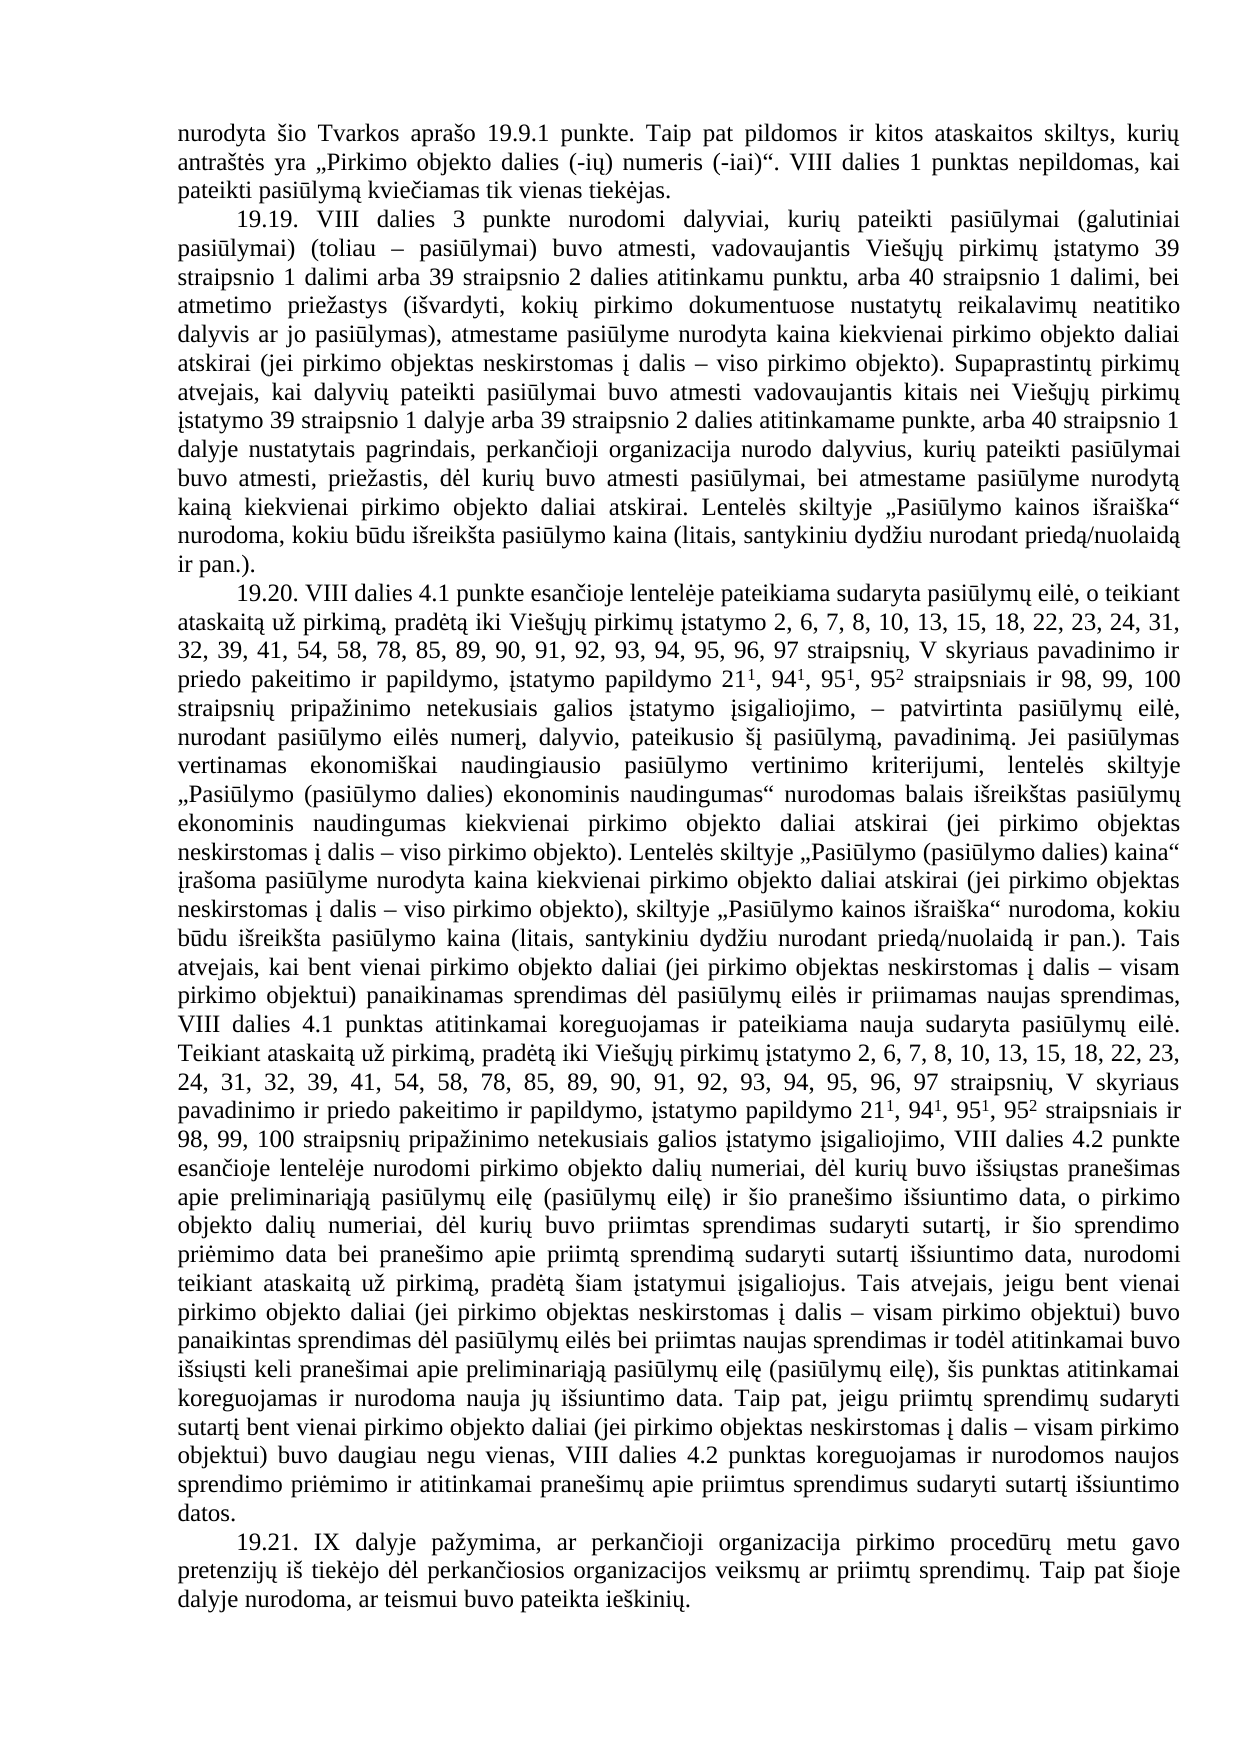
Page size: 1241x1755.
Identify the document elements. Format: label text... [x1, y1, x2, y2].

text 19.19. VIII dalies 3 punkte nurodomi dalyviai, kurių pateikti pasiūlymai (galutiniai pasiūlymai) (toliau – pasiūlymai) buvo atmesti, vadovaujantis Viešųjų pirkimų įstatymo 39 straipsnio 1 dalimi arba 39 straipsnio 2 dalies atitinkamu punktu, arba 40 straipsnio 1 dalimi, bei atmetimo priežastys (išvardyti, kokių pirkimo dokumentuose nustatytų reikalavimų neatitiko dalyvis ar jo pasiūlymas), atmestame pasiūlyme nurodyta kaina kiekvienai pirkimo objekto daliai atskirai (jei pirkimo objektas neskirstomas į dalis – viso pirkimo objekto). Supaprastintų pirkimų atvejais, kai dalyvių pateikti pasiūlymai buvo atmesti vadovaujantis kitais nei Viešųjų pirkimų įstatymo 39 straipsnio 1 dalyje arba 39 straipsnio 2 dalies atitinkamame punkte, arba 40 straipsnio 1 dalyje nustatytais pagrindais, perkančioji organizacija nurodo dalyvius, kurių pateikti pasiūlymai buvo atmesti, priežastis, dėl kurių buvo atmesti pasiūlymai, bei atmestame pasiūlyme nurodytą kainą kiekvienai pirkimo objekto daliai atskirai. Lentelės skiltyje „Pasiūlymo kainos išraiška“ nurodoma, kokiu būdu išreikšta pasiūlymo kaina (litais, santykiniu dydžiu nurodant priedą/nuolaidą ir pan.). [177, 204, 1181, 578]
text 19.20. VIII dalies 4.1 punkte esančioje lentelėje pateikiama sudaryta pasiūlymų eilė, o teikiant ataskaitą už pirkimą, pradėtą iki Viešųjų pirkimų įstatymo 2, 6, 7, 8, 10, 13, 15, 18, 22, 23, 24, 31, 32, 39, 41, 54, 58, 78, 85, 89, 90, 91, 92, 93, 94, 95, 96, 97 straipsnių, V skyriaus pavadinimo ir priedo pakeitimo ir papildymo, įstatymo papildymo 211, 941, 951, 952 straipsniais ir 98, 99, 100 straipsnių pripažinimo netekusiais galios įstatymo įsigaliojimo, – patvirtinta pasiūlymų eilė, nurodant pasiūlymo eilės numerį, dalyvio, pateikusio šį pasiūlymą, pavadinimą. Jei pasiūlymas vertinamas ekonomiškai naudingiausio pasiūlymo vertinimo kriterijumi, lentelės skiltyje „Pasiūlymo (pasiūlymo dalies) ekonominis naudingumas“ nurodomas balais išreikštas pasiūlymų ekonominis naudingumas kiekvienai pirkimo objekto daliai atskirai (jei pirkimo objektas neskirstomas į dalis – viso pirkimo objekto). Lentelės skiltyje „Pasiūlymo (pasiūlymo dalies) kaina“ įrašoma pasiūlyme nurodyta kaina kiekvienai pirkimo objekto daliai atskirai (jei pirkimo objektas neskirstomas į dalis – viso pirkimo objekto), skiltyje „Pasiūlymo kainos išraiška“ nurodoma, kokiu būdu išreikšta pasiūlymo kaina (litais, santykiniu dydžiu nurodant priedą/nuolaidą ir pan.). Tais atvejais, kai bent vienai pirkimo objekto daliai (jei pirkimo objektas neskirstomas į dalis – visam pirkimo objektui) panaikinamas sprendimas dėl pasiūlymų eilės ir priimamas naujas sprendimas, VIII dalies 4.1 punktas atitinkamai koreguojamas ir pateikiama nauja sudaryta pasiūlymų eilė. Teikiant ataskaitą už pirkimą, pradėtą iki Viešųjų pirkimų įstatymo 2, 6, 7, 8, 10, 13, 15, 18, 22, 23, 24, 31, 32, 39, 41, 54, 58, 78, 85, 89, 90, 91, 92, 93, 94, 95, 96, 97 straipsnių, V skyriaus pavadinimo ir priedo pakeitimo ir papildymo, įstatymo papildymo 211, 941, 951, 952 straipsniais ir 98, 99, 100 straipsnių pripažinimo netekusiais galios įstatymo įsigaliojimo, VIII dalies 4.2 punkte esančioje lentelėje nurodomi pirkimo objekto dalių numeriai, dėl kurių buvo išsiųstas pranešimas apie preliminariąją pasiūlymų eilę (pasiūlymų eilę) ir šio pranešimo išsiuntimo data, o pirkimo objekto dalių numeriai, dėl kurių buvo priimtas sprendimas sudaryti sutartį, ir šio sprendimo priėmimo data bei pranešimo apie priimtą sprendimą sudaryti sutartį išsiuntimo data, nurodomi teikiant ataskaitą už pirkimą, pradėtą šiam įstatymui įsigaliojus. Tais atvejais, jeigu bent vienai pirkimo objekto daliai (jei pirkimo objektas neskirstomas į dalis – visam pirkimo objektui) buvo panaikintas sprendimas dėl pasiūlymų eilės bei priimtas naujas sprendimas ir todėl atitinkamai buvo išsiųsti keli pranešimai apie preliminariąją pasiūlymų eilę (pasiūlymų eilę), šis punktas atitinkamai koreguojamas ir nurodoma nauja jų išsiuntimo data. Taip pat, jeigu priimtų sprendimų sudaryti sutartį bent vienai pirkimo objekto daliai (jei pirkimo objektas neskirstomas į dalis – visam pirkimo objektui) buvo daugiau negu vienas, VIII dalies 4.2 punktas koreguojamas ir nurodomos naujos sprendimo priėmimo ir atitinkamai pranešimų apie priimtus sprendimus sudaryti sutartį išsiuntimo datos. [177, 578, 1181, 1527]
text nurodyta šio Tvarkos aprašo 19.9.1 punkte. Taip pat pildomos ir kitos ataskaitos skiltys, kurių antraštės yra „Pirkimo objekto dalies (-ių) numeris (-iai)“. VIII dalies 1 punktas nepildomas, kai pateikti pasiūlymą kviečiamas tik vienas tiekėjas. [177, 118, 1181, 204]
text 19.21. IX dalyje pažymima, ar perkančioji organizacija pirkimo procedūrų metu gavo pretenzijų iš tiekėjo dėl perkančiosios organizacijos veiksmų ar priimtų sprendimų. Taip pat šioje dalyje nurodoma, ar teismui buvo pateikta ieškinių. [177, 1527, 1181, 1613]
